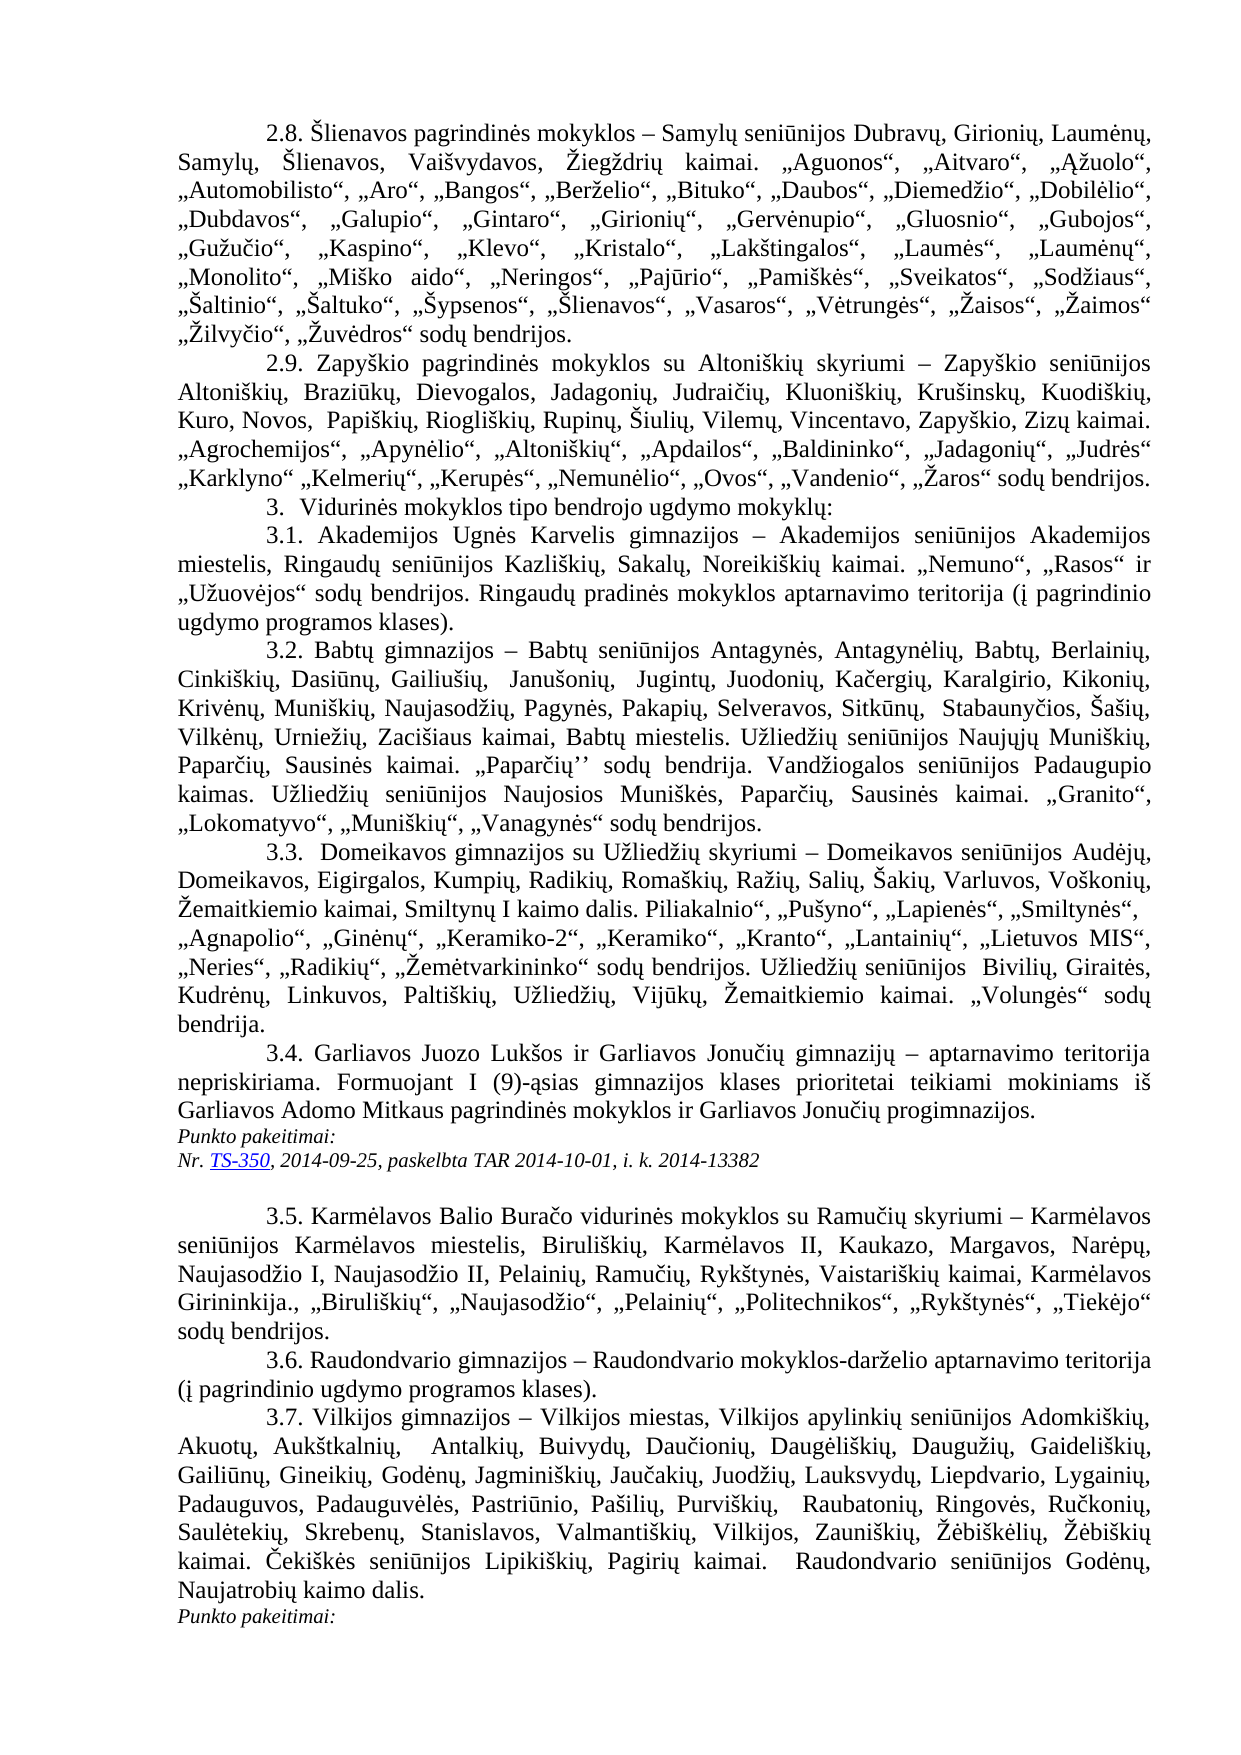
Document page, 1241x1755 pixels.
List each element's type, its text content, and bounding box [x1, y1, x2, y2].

text 3.6. Raudondvario gimnazijos – Raudondvario mokyklos-darželio aptarnavimo teritorija (į pagrindinio ugdymo programos klases). [177, 1345, 1152, 1402]
text 3.1. Akademijos Ugnės Karvelis gimnazijos – Akademijos seniūnijos Akademijos miestelis, Ringaudų seniūnijos Kazliškių, Sakalų, Noreikiškių kaimai. „Nemuno“, „Rasos“ ir „Užuovėjos“ sodų bendrijos. Ringaudų pradinės mokyklos aptarnavimo teritorija (į pagrindinio ugdymo programos klases). [177, 521, 1152, 636]
text 3.2. Babtų gimnazijos – Babtų seniūnijos Antagynės, Antagynėlių, Babtų, Berlainių, Cinkiškių, Dasiūnų, Gailiušių, Janušonių, Jugintų, Juodonių, Kačergių, Karalgirio, Kikonių, Krivėnų, Muniškių, Naujasodžių, Pagynės, Pakapių, Selveravos, Sitkūnų, Stabaunyčios, Šašių, Vilkėnų, Urniežių, Zacišiaus kaimai, Babtų miestelis. Užliedžių seniūnijos Naujųjų Muniškių, Paparčių, Sausinės kaimai. „Paparčių’’ sodų bendrija. Vandžiogalos seniūnijos Padaugupio kaimas. Užliedžių seniūnijos Naujosios Muniškės, Paparčių, Sausinės kaimai. „Granito“, „Lokomatyvo“, „Muniškių“, „Vanagynės“ sodų bendrijos. [177, 636, 1152, 837]
text „Agnapolio“, „Ginėnų“, „Keramiko-2“, „Keramiko“, „Kranto“, „Lantainių“, „Lietuvos MIS“, „Neries“, „Radikių“, „Žemėtvarkininko“ sodų bendrijos. Užliedžių seniūnijos Bivilių, Giraitės, Kudrėnų, Linkuvos, Paltiškių, Užliedžių, Vijūkų, Žemaitkiemio kaimai. „Volungės“ sodų bendrija. [177, 923, 1152, 1038]
text Punkto pakeitimai: [177, 1604, 1152, 1628]
text 2.9. Zapyškio pagrindinės mokyklos su Altoniškių skyriumi – Zapyškio seniūnijos Altoniškių, Braziūkų, Dievogalos, Jadagonių, Judraičių, Kluoniškių, Krušinskų, Kuodiškių, Kuro, Novos, Papiškių, Riogliškių, Rupinų, Šiulių, Vilemų, Vincentavo, Zapyškio, Zizų kaimai. „Agrochemijos“, „Apynėlio“, „Altoniškių“, „Apdailos“, „Baldininko“, „Jadagonių“, „Judrės“ „Karklyno“ „Kelmerių“, „Kerupės“, „Nemunėlio“, „Ovos“, „Vandenio“, „Žaros“ sodų bendrijos. [177, 348, 1152, 492]
text 3.3. Domeikavos gimnazijos su Užliedžių skyriumi – Domeikavos seniūnijos Audėjų, Domeikavos, Eigirgalos, Kumpių, Radikių, Romaškių, Ražių, Salių, Šakių, Varluvos, Voškonių, Žemaitkiemio kaimai, Smiltynų I kaimo dalis. Piliakalnio“, „Pušyno“, „Lapienės“, „Smiltynės“, [177, 837, 1152, 923]
text 3.4. Garliavos Juozo Lukšos ir Garliavos Jonučių gimnazijų – aptarnavimo teritorija nepriskiriama. Formuojant I (9)-ąsias gimnazijos klases prioritetai teikiami mokiniams iš Garliavos Adomo Mitkaus pagrindinės mokyklos ir Garliavos Jonučių progimnazijos. [177, 1038, 1152, 1124]
text Nr. TS-350, 2014-09-25, paskelbta TAR 2014-10-01, i. k. 2014-13382 [177, 1148, 1152, 1172]
text Punkto pakeitimai: [177, 1124, 1152, 1148]
text 3. Vidurinės mokyklos tipo bendrojo ugdymo mokyklų: [177, 492, 1152, 521]
text 3.7. Vilkijos gimnazijos – Vilkijos miestas, Vilkijos apylinkių seniūnijos Adomkiškių, Akuotų, Aukštkalnių, Antalkių, Buivydų, Daučionių, Daugėliškių, Daugužių, Gaideliškių, Gailiūnų, Gineikių, Godėnų, Jagminiškių, Jaučakių, Juodžių, Lauksvydų, Liepdvario, Lygainių, Padauguvos, Padauguvėlės, Pastriūnio, Pašilių, Purviškių, Raubatonių, Ringovės, Ručkonių, Saulėtekių, Skrebenų, Stanislavos, Valmantiškių, Vilkijos, Zauniškių, Žėbiškėlių, Žėbiškių kaimai. Čekiškės seniūnijos Lipikiškių, Pagirių kaimai. Raudondvario seniūnijos Godėnų, Naujatrobių kaimo dalis. [177, 1402, 1152, 1604]
text 3.5. Karmėlavos Balio Buračo vidurinės mokyklos su Ramučių skyriumi – Karmėlavos seniūnijos Karmėlavos miestelis, Biruliškių, Karmėlavos II, Kaukazo, Margavos, Narėpų, Naujasodžio I, Naujasodžio II, Pelainių, Ramučių, Rykštynės, Vaistariškių kaimai, Karmėlavos Girininkija., „Biruliškių“, „Naujasodžio“, „Pelainių“, „Politechnikos“, „Rykštynės“, „Tiekėjo“ sodų bendrijos. [177, 1201, 1152, 1345]
text 2.8. Šlienavos pagrindinės mokyklos – Samylų seniūnijos Dubravų, Girionių, Laumėnų, Samylų, Šlienavos, Vaišvydavos, Žiegždrių kaimai. „Aguonos“, „Aitvaro“, „Ąžuolo“, „Automobilisto“, „Aro“, „Bangos“, „Berželio“, „Bituko“, „Daubos“, „Diemedžio“, „Dobilėlio“, „Dubdavos“, „Galupio“, „Gintaro“, „Girionių“, „Gervėnupio“, „Gluosnio“, „Gubojos“, „Gužučio“, „Kaspino“, „Klevo“, „Kristalo“, „Lakštingalos“, „Laumės“, „Laumėnų“, „Monolito“, „Miško aido“, „Neringos“, „Pajūrio“, „Pamiškės“, „Sveikatos“, „Sodžiaus“, „Šaltinio“, „Šaltuko“, „Šypsenos“, „Šlienavos“, „Vasaros“, „Vėtrungės“, „Žaisos“, „Žaimos“ „Žilvyčio“, „Žuvėdros“ sodų bendrijos. [177, 118, 1152, 348]
